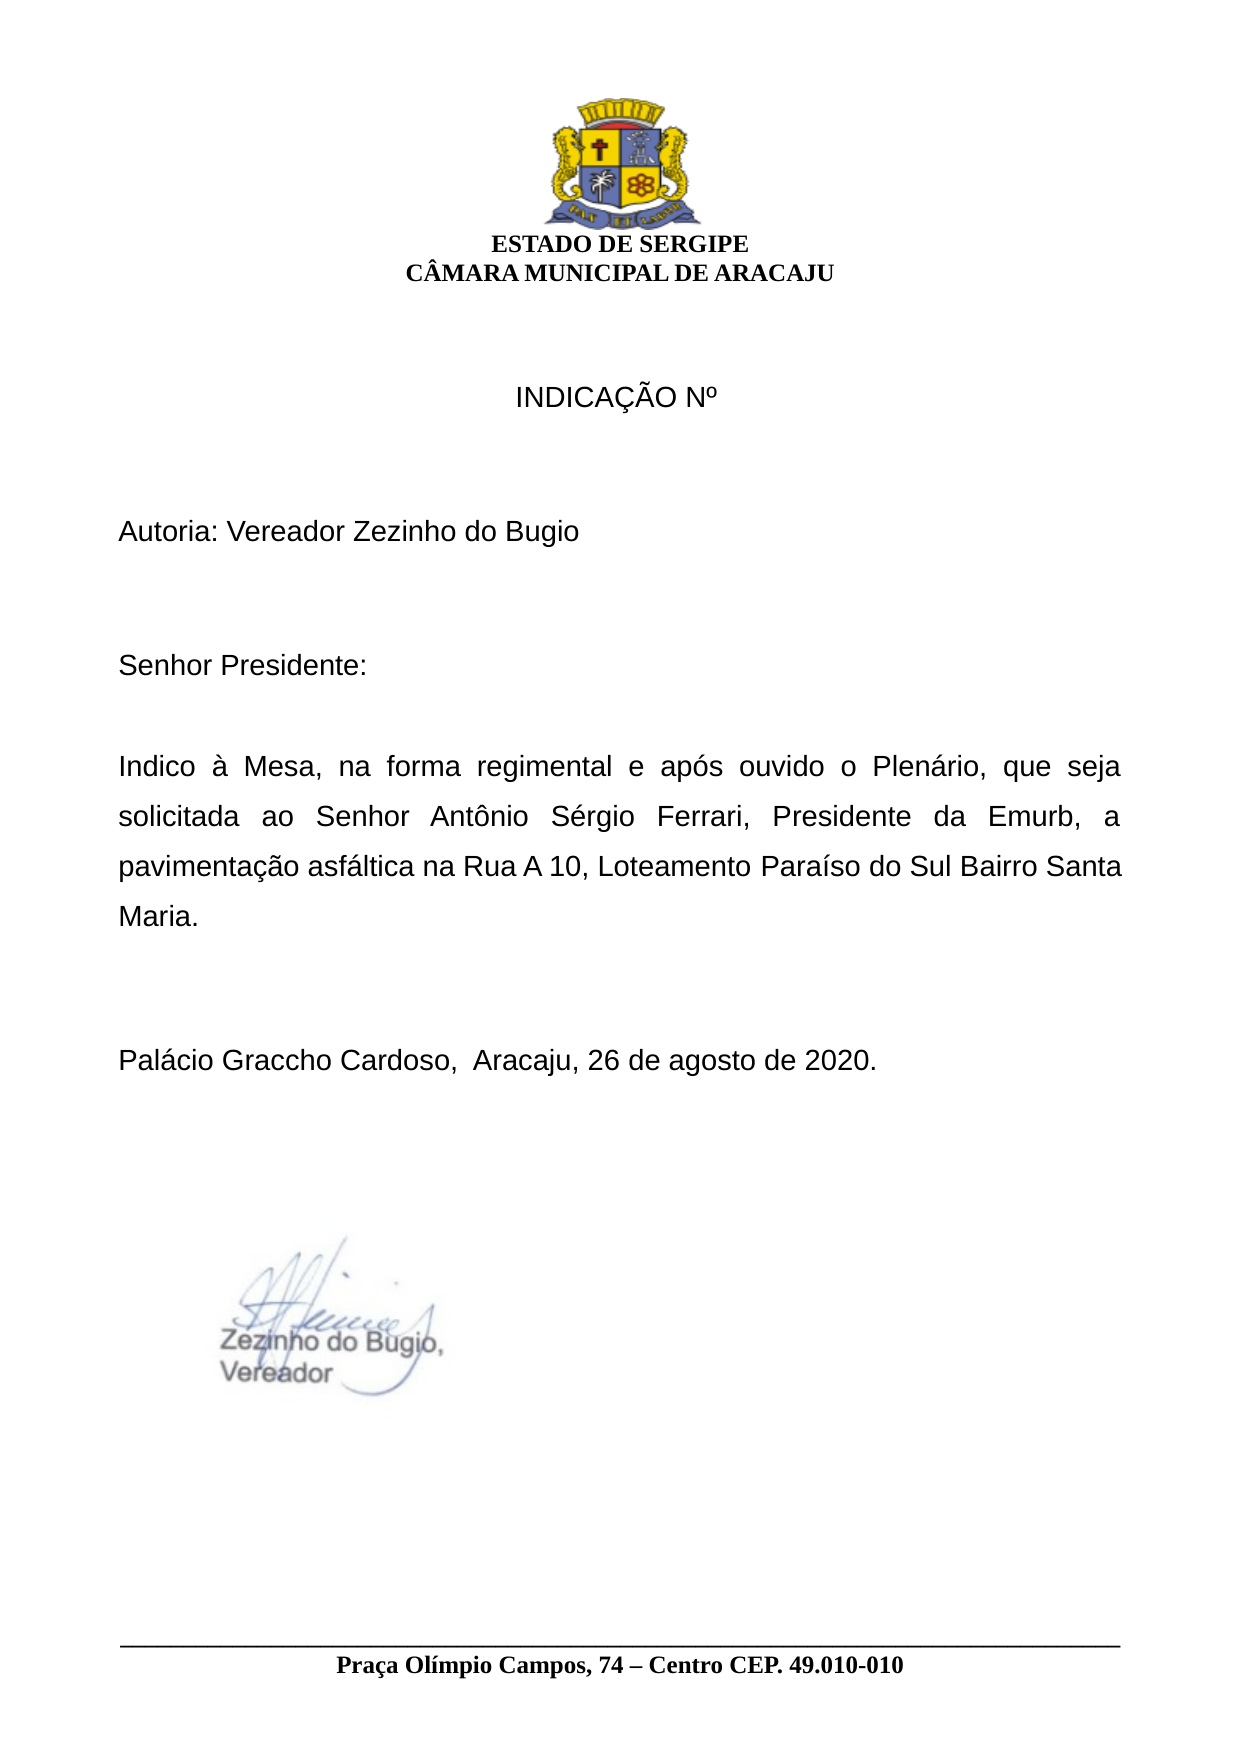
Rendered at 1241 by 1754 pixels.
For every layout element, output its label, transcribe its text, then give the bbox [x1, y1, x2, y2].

text Senhor Presidente: [118, 648, 1122, 681]
text Indico à Mesa, na forma regimental e após ouvido o Plenário, que seja solicitada ao Senhor Antônio Sérgio Ferrari, Presidente da Emurb, a pavimentação asfáltica na Rua A 10, Loteamento Paraíso do Sul Bairro Santa Maria. [118, 748, 1122, 933]
text Autoria: Vereador Zezinho do Bugio [118, 514, 1122, 547]
text Palácio Graccho Cardoso, Aracaju, 26 de agosto de 2020. [118, 1043, 1122, 1077]
text INDICAÇÃO Nº [118, 379, 1122, 413]
